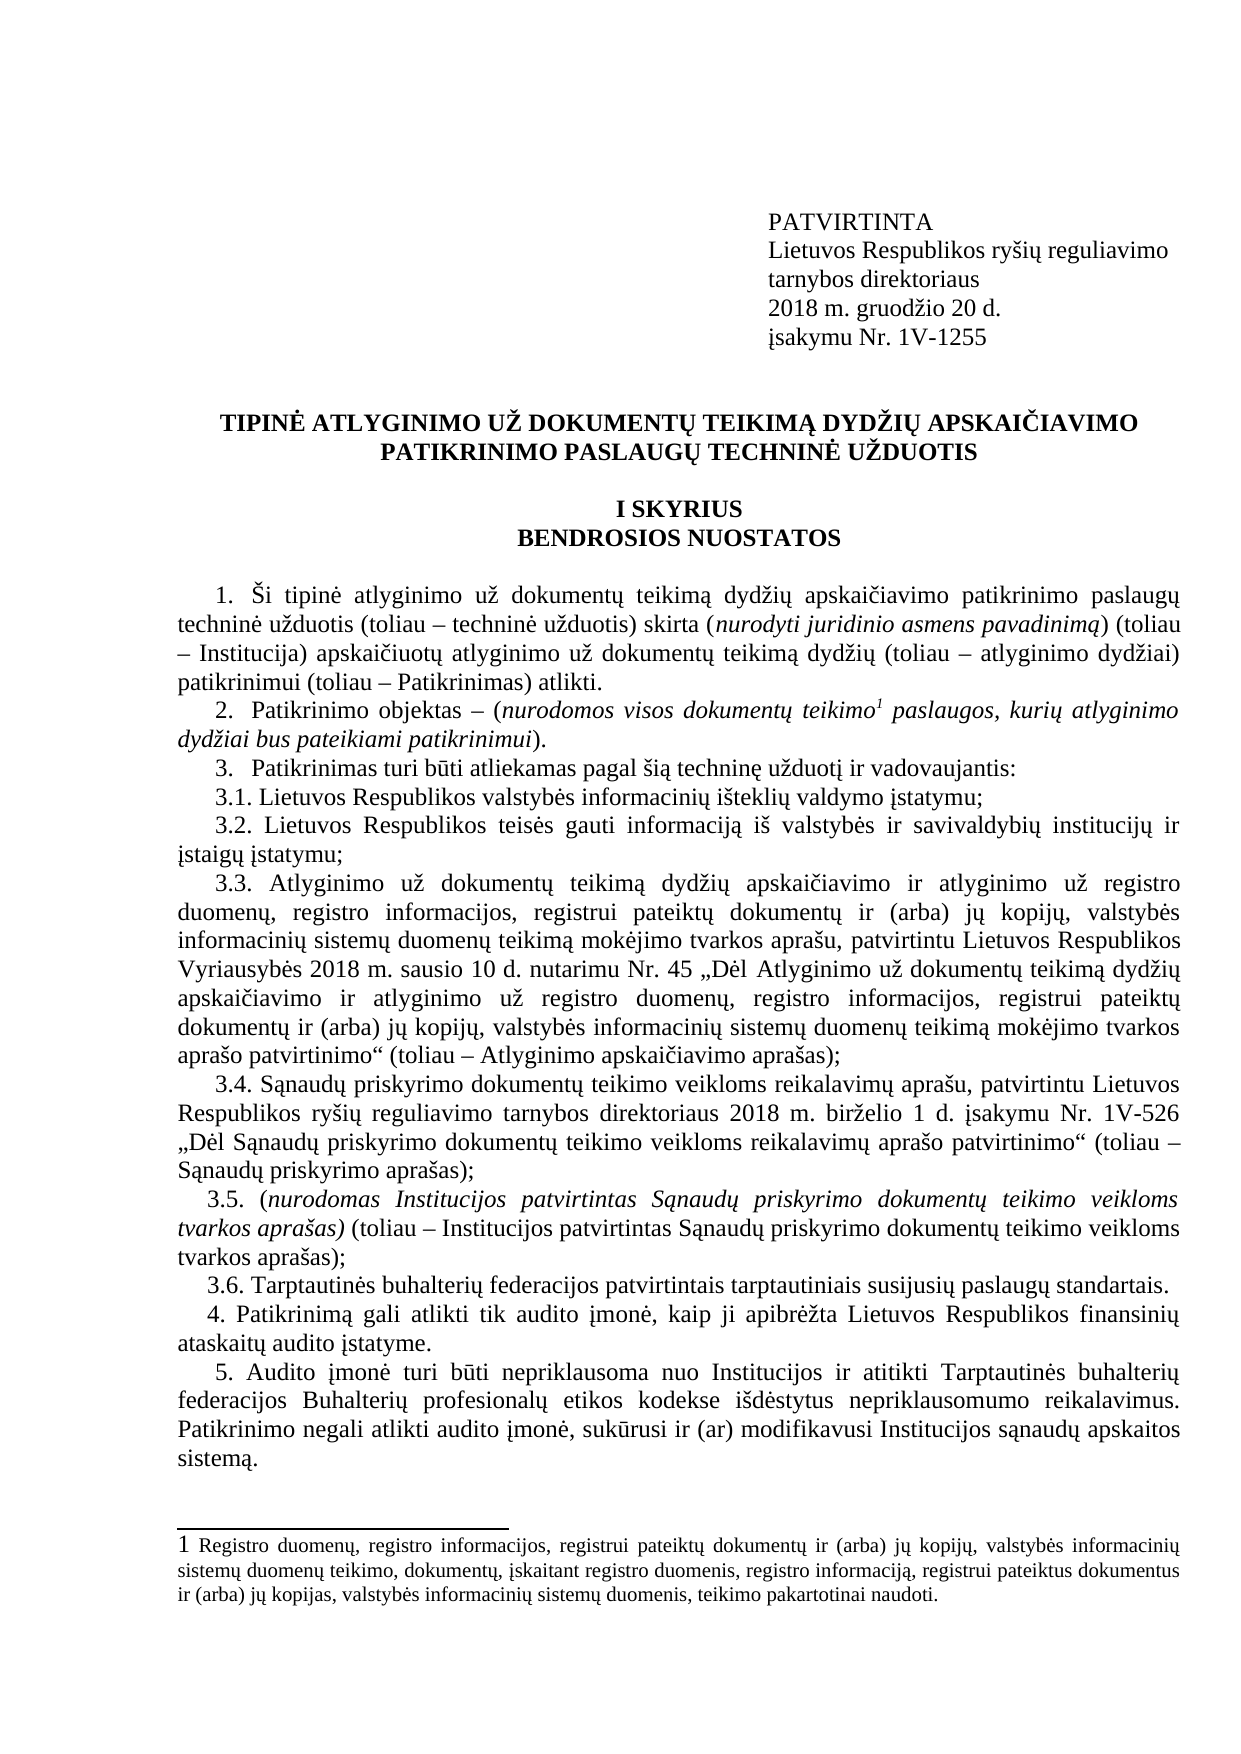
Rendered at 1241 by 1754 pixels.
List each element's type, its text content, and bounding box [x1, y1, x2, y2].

text 3.3. Atlyginimo už dokumentų teikimą dydžių apskaičiavimo ir atlyginimo už registro duomenų, registro informacijos, registrui pateiktų dokumentų ir (arba) jų kopijų, valstybės informacinių sistemų duomenų teikimą mokėjimo tvarkos aprašu, patvirtintu Lietuvos Respublikos Vyriausybės 2018 m. sausio 10 d. nutarimu Nr. 45 „Dėl Atlyginimo už dokumentų teikimą dydžių apskaičiavimo ir atlyginimo už registro duomenų, registro informacijos, registrui pateiktų dokumentų ir (arba) jų kopijų, valstybės informacinių sistemų duomenų teikimą mokėjimo tvarkos aprašo patvirtinimo“ (toliau – Atlyginimo apskaičiavimo aprašas); [177, 868, 1181, 1069]
text 3.1. Lietuvos Respublikos valstybės informacinių išteklių valdymo įstatymu; [177, 782, 1181, 810]
text 1. Ši tipinė atlyginimo už dokumentų teikimą dydžių apskaičiavimo patikrinimo paslaugų techninė užduotis (toliau – techninė užduotis) skirta (nurodyti juridinio asmens pavadinimą) (toliau – Institucija) apskaičiuotų atlyginimo už dokumentų teikimą dydžių (toliau – atlyginimo dydžiai) patikrinimui (toliau – Patikrinimas) atlikti. [177, 580, 1181, 695]
text 2. Patikrinimo objektas – (nurodomos visos dokumentų teikimo paslaugos, kurių atlyginimo dydžiai bus pateikiami patikrinimui). [177, 695, 1181, 753]
text I SKYRIUS [177, 494, 1181, 523]
text PATVIRTINTA [177, 207, 1181, 235]
text 3.4. Sąnaudų priskyrimo dokumentų teikimo veikloms reikalavimų aprašu, patvirtintu Lietuvos Respublikos ryšių reguliavimo tarnybos direktoriaus 2018 m. birželio 1 d. įsakymu Nr. 1V-526 „Dėl Sąnaudų priskyrimo dokumentų teikimo veikloms reikalavimų aprašo patvirtinimo“ (toliau – Sąnaudų priskyrimo aprašas); [177, 1069, 1181, 1184]
text tarnybos direktoriaus [177, 264, 1181, 293]
text 3.6. Tarptautinės buhalterių federacijos patvirtintais tarptautiniais susijusių paslaugų standartais. [177, 1270, 1181, 1299]
text 3. Patikrinimas turi būti atliekamas pagal šią techninę užduotį ir vadovaujantis: [215, 753, 1181, 782]
text Registro duomenų, registro informacijos, registrui pateiktų dokumentų ir (arba) jų kopijų, valstybės informacinių sistemų duomenų teikimo, dokumentų, įskaitant registro duomenis, registro informaciją, registrui pateiktus dokumentus ir (arba) jų kopijas, valstybės informacinių sistemų duomenis, teikimo pakartotinai naudoti. [177, 1529, 1181, 1606]
text 3.5. (nurodomas Institucijos patvirtintas Sąnaudų priskyrimo dokumentų teikimo veikloms tvarkos aprašas) (toliau – Institucijos patvirtintas Sąnaudų priskyrimo dokumentų teikimo veikloms tvarkos aprašas); [177, 1184, 1181, 1270]
text BENDROSIOS NUOSTATOS [177, 523, 1181, 552]
text 5. Audito įmonė turi būti nepriklausoma nuo Institucijos ir atitikti Tarptautinės buhalterių federacijos Buhalterių profesionalų etikos kodekse išdėstytus nepriklausomumo reikalavimus. Patikrinimo negali atlikti audito įmonė, sukūrusi ir (ar) modifikavusi Institucijos sąnaudų apskaitos sistemą. [177, 1357, 1181, 1472]
text TIPINĖ ATLYGINIMO UŽ DOKUMENTŲ TEIKIMĄ DYDŽIŲ APSKAIČIAVIMO PATIKRINIMO PASLAUGŲ TECHNINĖ UŽDUOTIS [177, 408, 1181, 465]
text Lietuvos Respublikos ryšių reguliavimo [177, 235, 1181, 264]
text 4. Patikrinimą gali atlikti tik audito įmonė, kaip ji apibrėžta Lietuvos Respublikos finansinių ataskaitų audito įstatyme. [177, 1299, 1181, 1357]
text 2018 m. gruodžio 20 d. [177, 293, 1181, 322]
text 3.2. Lietuvos Respublikos teisės gauti informaciją iš valstybės ir savivaldybių institucijų ir įstaigų įstatymu; [177, 810, 1181, 868]
text įsakymu Nr. 1V-1255 [177, 322, 1181, 350]
